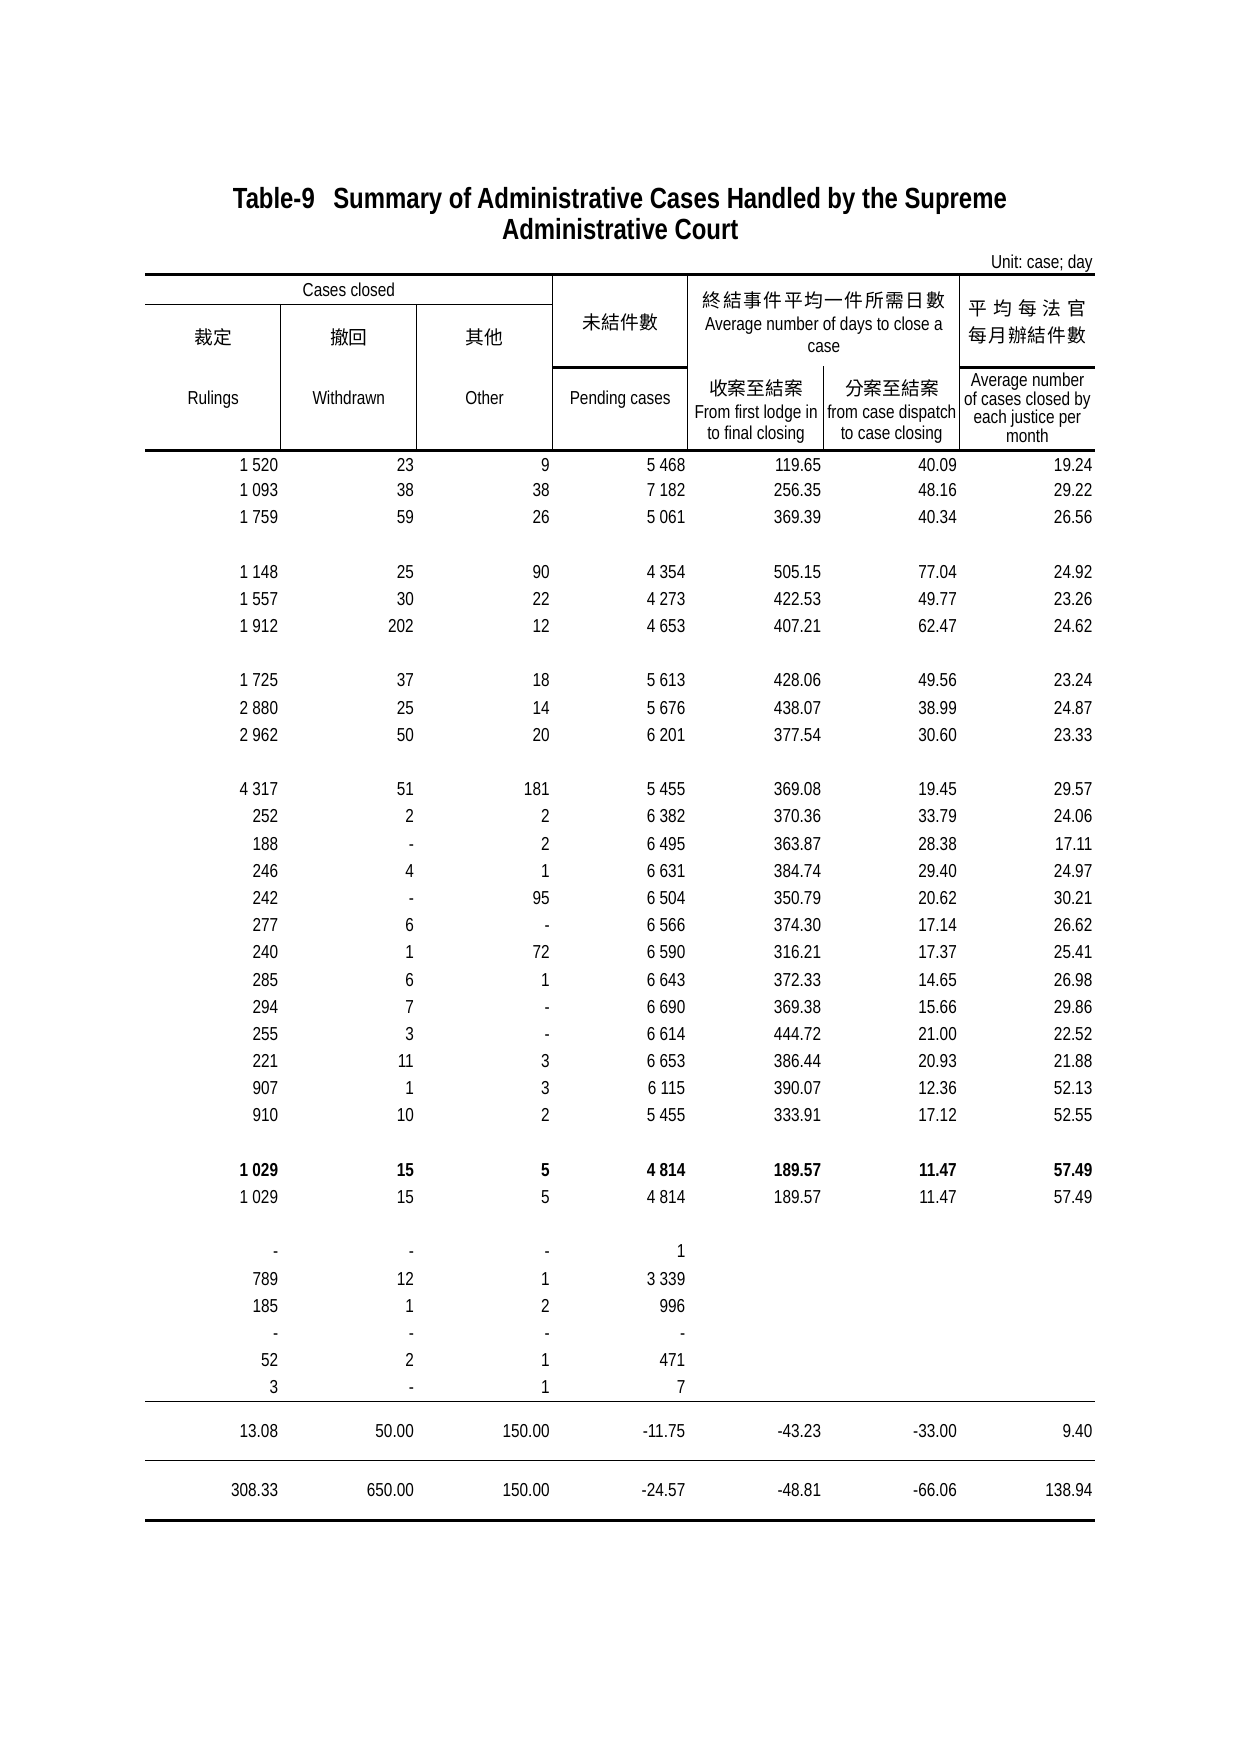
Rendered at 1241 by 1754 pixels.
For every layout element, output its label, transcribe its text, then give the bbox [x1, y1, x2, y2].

table_cell 12 [281, 1265, 416, 1292]
table_header Cases closed [145, 276, 552, 304]
table_cell 6 566 [552, 911, 688, 938]
table_cell 7 182 [552, 476, 688, 503]
table_cell 28.38 [824, 830, 959, 857]
table_cell [688, 1319, 824, 1346]
table_cell 撤回 [281, 305, 416, 366]
table_cell 1 [416, 966, 552, 993]
table_cell 21.00 [824, 1020, 959, 1047]
table_cell 14 [416, 694, 552, 721]
table_cell 428.06 [688, 667, 824, 694]
table_cell 48.16 [824, 476, 959, 503]
table_cell 4 317 [145, 775, 281, 802]
table_cell 25 [281, 558, 416, 585]
table_cell 2 [416, 1102, 552, 1129]
table_cell 14.65 [824, 966, 959, 993]
table_cell 1 557 [145, 585, 281, 612]
table_cell 4 273 [552, 585, 688, 612]
table_cell 1 [552, 1238, 688, 1265]
table_cell 24.92 [959, 558, 1095, 585]
table_cell 277 [145, 911, 281, 938]
table_cell - [281, 1238, 416, 1265]
table_cell [959, 1346, 1095, 1373]
table_cell Other [417, 366, 552, 449]
table_cell 221 [145, 1047, 281, 1074]
table_cell [552, 531, 688, 558]
table_cell -48.81 [688, 1461, 824, 1519]
table_cell [416, 1129, 552, 1156]
table_cell -33.00 [824, 1402, 959, 1460]
table_cell 20.93 [824, 1047, 959, 1074]
table_cell 316.21 [688, 939, 824, 966]
table_cell 3 [416, 1074, 552, 1102]
table_cell 256.35 [688, 476, 824, 503]
table_cell 2 962 [145, 721, 281, 748]
table_cell Rulings [145, 366, 280, 449]
table_cell 2 [281, 803, 416, 830]
table_cell 6 201 [552, 721, 688, 748]
table_cell 7 [552, 1374, 688, 1401]
table_cell 333.91 [688, 1102, 824, 1129]
table_cell [145, 748, 281, 775]
table_cell 分案至結案 from case dispatch to case closing [824, 366, 959, 449]
table_cell - [416, 1319, 552, 1346]
table_cell 37 [281, 667, 416, 694]
table_cell 2 880 [145, 694, 281, 721]
table_cell 255 [145, 1020, 281, 1047]
table_cell [824, 1374, 959, 1401]
table_cell 21.88 [959, 1047, 1095, 1074]
table_cell [959, 639, 1095, 667]
table_cell 52.13 [959, 1074, 1095, 1102]
table_cell [959, 1265, 1095, 1292]
table_cell [959, 1292, 1095, 1319]
table_cell 9 [416, 452, 552, 476]
table_cell 23.33 [959, 721, 1095, 748]
table_cell 11.47 [824, 1156, 959, 1183]
table_cell 189.57 [688, 1183, 824, 1210]
table_cell [824, 748, 959, 775]
table_cell [824, 1129, 959, 1156]
table_cell 29.40 [824, 857, 959, 884]
table_cell 407.21 [688, 612, 824, 639]
table_cell [281, 639, 416, 667]
table_cell 370.36 [688, 803, 824, 830]
table_cell [416, 1210, 552, 1237]
table_cell [688, 1210, 824, 1237]
table_cell 5 455 [552, 1102, 688, 1129]
table_cell 10 [281, 1102, 416, 1129]
table_cell [688, 1374, 824, 1401]
table_cell 390.07 [688, 1074, 824, 1102]
table_cell - [145, 1238, 281, 1265]
table_cell 49.56 [824, 667, 959, 694]
table_cell 6 495 [552, 830, 688, 857]
table_cell 363.87 [688, 830, 824, 857]
table_cell - [416, 1020, 552, 1047]
table_cell 5 676 [552, 694, 688, 721]
table_cell 26.62 [959, 911, 1095, 938]
table_cell 2 [416, 830, 552, 857]
table_cell 3 [145, 1374, 281, 1401]
table_cell 7 [281, 993, 416, 1020]
table_cell 5 [416, 1183, 552, 1210]
table_cell 13.08 [145, 1402, 281, 1460]
table_cell 77.04 [824, 558, 959, 585]
table_cell - [416, 911, 552, 938]
table_cell -43.23 [688, 1402, 824, 1460]
table_cell 50 [281, 721, 416, 748]
table_cell 386.44 [688, 1047, 824, 1074]
table_cell 25 [281, 694, 416, 721]
table_cell - [281, 1319, 416, 1346]
table_cell 369.38 [688, 993, 824, 1020]
table_cell Withdrawn [281, 366, 416, 449]
table_cell [959, 1319, 1095, 1346]
table_cell 20.62 [824, 884, 959, 911]
table_cell 3 [281, 1020, 416, 1047]
table_cell 189.57 [688, 1156, 824, 1183]
table_cell 24.87 [959, 694, 1095, 721]
table_cell [145, 1210, 281, 1237]
table_cell 51 [281, 775, 416, 802]
table_cell 19.24 [959, 452, 1095, 476]
table_cell [281, 1129, 416, 1156]
table_cell 6 115 [552, 1074, 688, 1102]
table_cell 1 725 [145, 667, 281, 694]
table_cell 422.53 [688, 585, 824, 612]
table_cell 23.24 [959, 667, 1095, 694]
table_cell 30 [281, 585, 416, 612]
table_cell 6 [281, 911, 416, 938]
table_cell [552, 1129, 688, 1156]
table_cell 181 [416, 775, 552, 802]
table_cell 17.11 [959, 830, 1095, 857]
table_cell 789 [145, 1265, 281, 1292]
table_cell [824, 1346, 959, 1373]
table_cell [824, 639, 959, 667]
table_cell 907 [145, 1074, 281, 1102]
table_cell 59 [281, 504, 416, 531]
table_cell 6 590 [552, 939, 688, 966]
table_cell 9.40 [959, 1402, 1095, 1460]
table_cell [824, 1238, 959, 1265]
table_cell 1 [416, 1374, 552, 1401]
table_header 終結事件平均一件所需日數 Average number of days to close a case [688, 276, 959, 366]
text Unit: case; day [148, 251, 1092, 273]
table_cell [688, 1292, 824, 1319]
table_cell 505.15 [688, 558, 824, 585]
table_cell 119.65 [688, 452, 824, 476]
table_cell [416, 748, 552, 775]
table_cell 369.39 [688, 504, 824, 531]
table_cell 4 [281, 857, 416, 884]
table_cell [824, 531, 959, 558]
table_cell - [281, 884, 416, 911]
table_cell [688, 1238, 824, 1265]
table_cell 252 [145, 803, 281, 830]
table_cell 438.07 [688, 694, 824, 721]
table_cell 308.33 [145, 1461, 281, 1519]
table_cell 996 [552, 1292, 688, 1319]
table_cell 1 912 [145, 612, 281, 639]
table_cell [824, 1265, 959, 1292]
table_cell [959, 1238, 1095, 1265]
table_cell 72 [416, 939, 552, 966]
table_cell 6 631 [552, 857, 688, 884]
table_cell [688, 748, 824, 775]
table_cell 150.00 [416, 1461, 552, 1519]
table_cell 1 148 [145, 558, 281, 585]
table_cell 29.86 [959, 993, 1095, 1020]
table_cell 17.14 [824, 911, 959, 938]
table_cell 22 [416, 585, 552, 612]
table_cell 240 [145, 939, 281, 966]
table_cell 30.60 [824, 721, 959, 748]
table_cell 1 759 [145, 504, 281, 531]
table_cell 57.49 [959, 1183, 1095, 1210]
table_cell 收案至結案 From first lodge in to final closing [688, 366, 823, 449]
table_cell [688, 1129, 824, 1156]
table_cell 29.57 [959, 775, 1095, 802]
table_cell 374.30 [688, 911, 824, 938]
table_cell 6 504 [552, 884, 688, 911]
table_cell 4 814 [552, 1183, 688, 1210]
table_cell [416, 531, 552, 558]
table_cell 26 [416, 504, 552, 531]
table_cell 650.00 [281, 1461, 416, 1519]
table_cell -24.57 [552, 1461, 688, 1519]
table_cell 444.72 [688, 1020, 824, 1047]
table_cell 15.66 [824, 993, 959, 1020]
table_cell [959, 748, 1095, 775]
table_cell 1 093 [145, 476, 281, 503]
table_cell -11.75 [552, 1402, 688, 1460]
table_cell 1 [281, 1074, 416, 1102]
table_cell 52.55 [959, 1102, 1095, 1129]
table_cell 11 [281, 1047, 416, 1074]
table_cell 38 [416, 476, 552, 503]
table_cell 188 [145, 830, 281, 857]
table_cell 17.12 [824, 1102, 959, 1129]
table_cell 4 354 [552, 558, 688, 585]
table_cell - [281, 1374, 416, 1401]
table_cell 1 [416, 1346, 552, 1373]
table_cell 2 [416, 803, 552, 830]
table_cell 3 [416, 1047, 552, 1074]
table_cell 1 [416, 1265, 552, 1292]
table_cell - [281, 830, 416, 857]
table_cell - [145, 1319, 281, 1346]
table_cell 26.56 [959, 504, 1095, 531]
table_cell Pending cases [553, 369, 687, 449]
table_cell 50.00 [281, 1402, 416, 1460]
table_cell 294 [145, 993, 281, 1020]
table_cell 其他 [417, 305, 552, 366]
table_cell 95 [416, 884, 552, 911]
table_cell 4 814 [552, 1156, 688, 1183]
table_cell 1 029 [145, 1183, 281, 1210]
table_cell [959, 1374, 1095, 1401]
table_cell 185 [145, 1292, 281, 1319]
table_cell 246 [145, 857, 281, 884]
table_cell 11.47 [824, 1183, 959, 1210]
table_cell 15 [281, 1183, 416, 1210]
table_cell 350.79 [688, 884, 824, 911]
table_cell - [552, 1319, 688, 1346]
table_cell [824, 1319, 959, 1346]
table_cell 242 [145, 884, 281, 911]
table_cell 12 [416, 612, 552, 639]
table_cell [552, 1210, 688, 1237]
table_cell 90 [416, 558, 552, 585]
table_cell 6 [281, 966, 416, 993]
table_cell - [416, 1238, 552, 1265]
table_cell 150.00 [416, 1402, 552, 1460]
table_cell 2 [281, 1346, 416, 1373]
table_cell 1 [281, 939, 416, 966]
table_cell 369.08 [688, 775, 824, 802]
table_cell 6 653 [552, 1047, 688, 1074]
table_cell 62.47 [824, 612, 959, 639]
table_cell 38 [281, 476, 416, 503]
table_cell 裁定 [145, 305, 280, 366]
table_cell 5 613 [552, 667, 688, 694]
table_header 平均每法官 每月辦結件數 [960, 276, 1095, 366]
table_cell 18 [416, 667, 552, 694]
table_cell 20 [416, 721, 552, 748]
table_cell 372.33 [688, 966, 824, 993]
table_cell 5 455 [552, 775, 688, 802]
table_cell 19.45 [824, 775, 959, 802]
table_cell 23.26 [959, 585, 1095, 612]
table_cell [281, 531, 416, 558]
table_cell [824, 1210, 959, 1237]
table_cell 24.97 [959, 857, 1095, 884]
table_cell 5 [416, 1156, 552, 1183]
table_cell 33.79 [824, 803, 959, 830]
table_cell [688, 639, 824, 667]
table_cell [688, 531, 824, 558]
table_cell 22.52 [959, 1020, 1095, 1047]
table_cell 4 653 [552, 612, 688, 639]
table_cell [145, 639, 281, 667]
table_cell 40.34 [824, 504, 959, 531]
table_cell 2 [416, 1292, 552, 1319]
table_cell [145, 531, 281, 558]
table_cell 471 [552, 1346, 688, 1373]
table_cell 1 [416, 857, 552, 884]
table_cell 38.99 [824, 694, 959, 721]
table_cell [552, 639, 688, 667]
table_cell -66.06 [824, 1461, 959, 1519]
table_cell 30.21 [959, 884, 1095, 911]
table_cell 6 614 [552, 1020, 688, 1047]
table_header 未結件數 [553, 276, 687, 366]
table_cell [959, 1129, 1095, 1156]
table_cell [281, 748, 416, 775]
table_cell 26.98 [959, 966, 1095, 993]
table_cell [688, 1346, 824, 1373]
table_cell 6 382 [552, 803, 688, 830]
table_cell 1 520 [145, 452, 281, 476]
table_cell 1 029 [145, 1156, 281, 1183]
table_cell 285 [145, 966, 281, 993]
table_cell 12.36 [824, 1074, 959, 1102]
table_cell 5 468 [552, 452, 688, 476]
table_cell 40.09 [824, 452, 959, 476]
table_cell [688, 1265, 824, 1292]
table_cell 377.54 [688, 721, 824, 748]
table_cell [552, 748, 688, 775]
table_cell Average number of cases closed by each justice per month [960, 369, 1095, 449]
table_cell 3 339 [552, 1265, 688, 1292]
table_cell 1 [281, 1292, 416, 1319]
table_cell [959, 1210, 1095, 1237]
table_cell 24.62 [959, 612, 1095, 639]
table_cell 49.77 [824, 585, 959, 612]
table_cell 138.94 [959, 1461, 1095, 1519]
table_cell 384.74 [688, 857, 824, 884]
table_cell [145, 1129, 281, 1156]
table_cell 24.06 [959, 803, 1095, 830]
table_cell 23 [281, 452, 416, 476]
table_cell 52 [145, 1346, 281, 1373]
table_cell 15 [281, 1156, 416, 1183]
table_cell 5 061 [552, 504, 688, 531]
table_cell [959, 531, 1095, 558]
text Table-9 Summary of Administrative Cases Handled by the Supreme Administrative Court [148, 183, 1092, 246]
table_cell - [416, 993, 552, 1020]
table_cell 6 643 [552, 966, 688, 993]
table_cell [281, 1210, 416, 1237]
table_cell 25.41 [959, 939, 1095, 966]
table_cell 17.37 [824, 939, 959, 966]
table_cell 29.22 [959, 476, 1095, 503]
table_cell 6 690 [552, 993, 688, 1020]
table_cell 910 [145, 1102, 281, 1129]
table_cell [824, 1292, 959, 1319]
table_cell 57.49 [959, 1156, 1095, 1183]
table_cell 202 [281, 612, 416, 639]
table_cell [416, 639, 552, 667]
